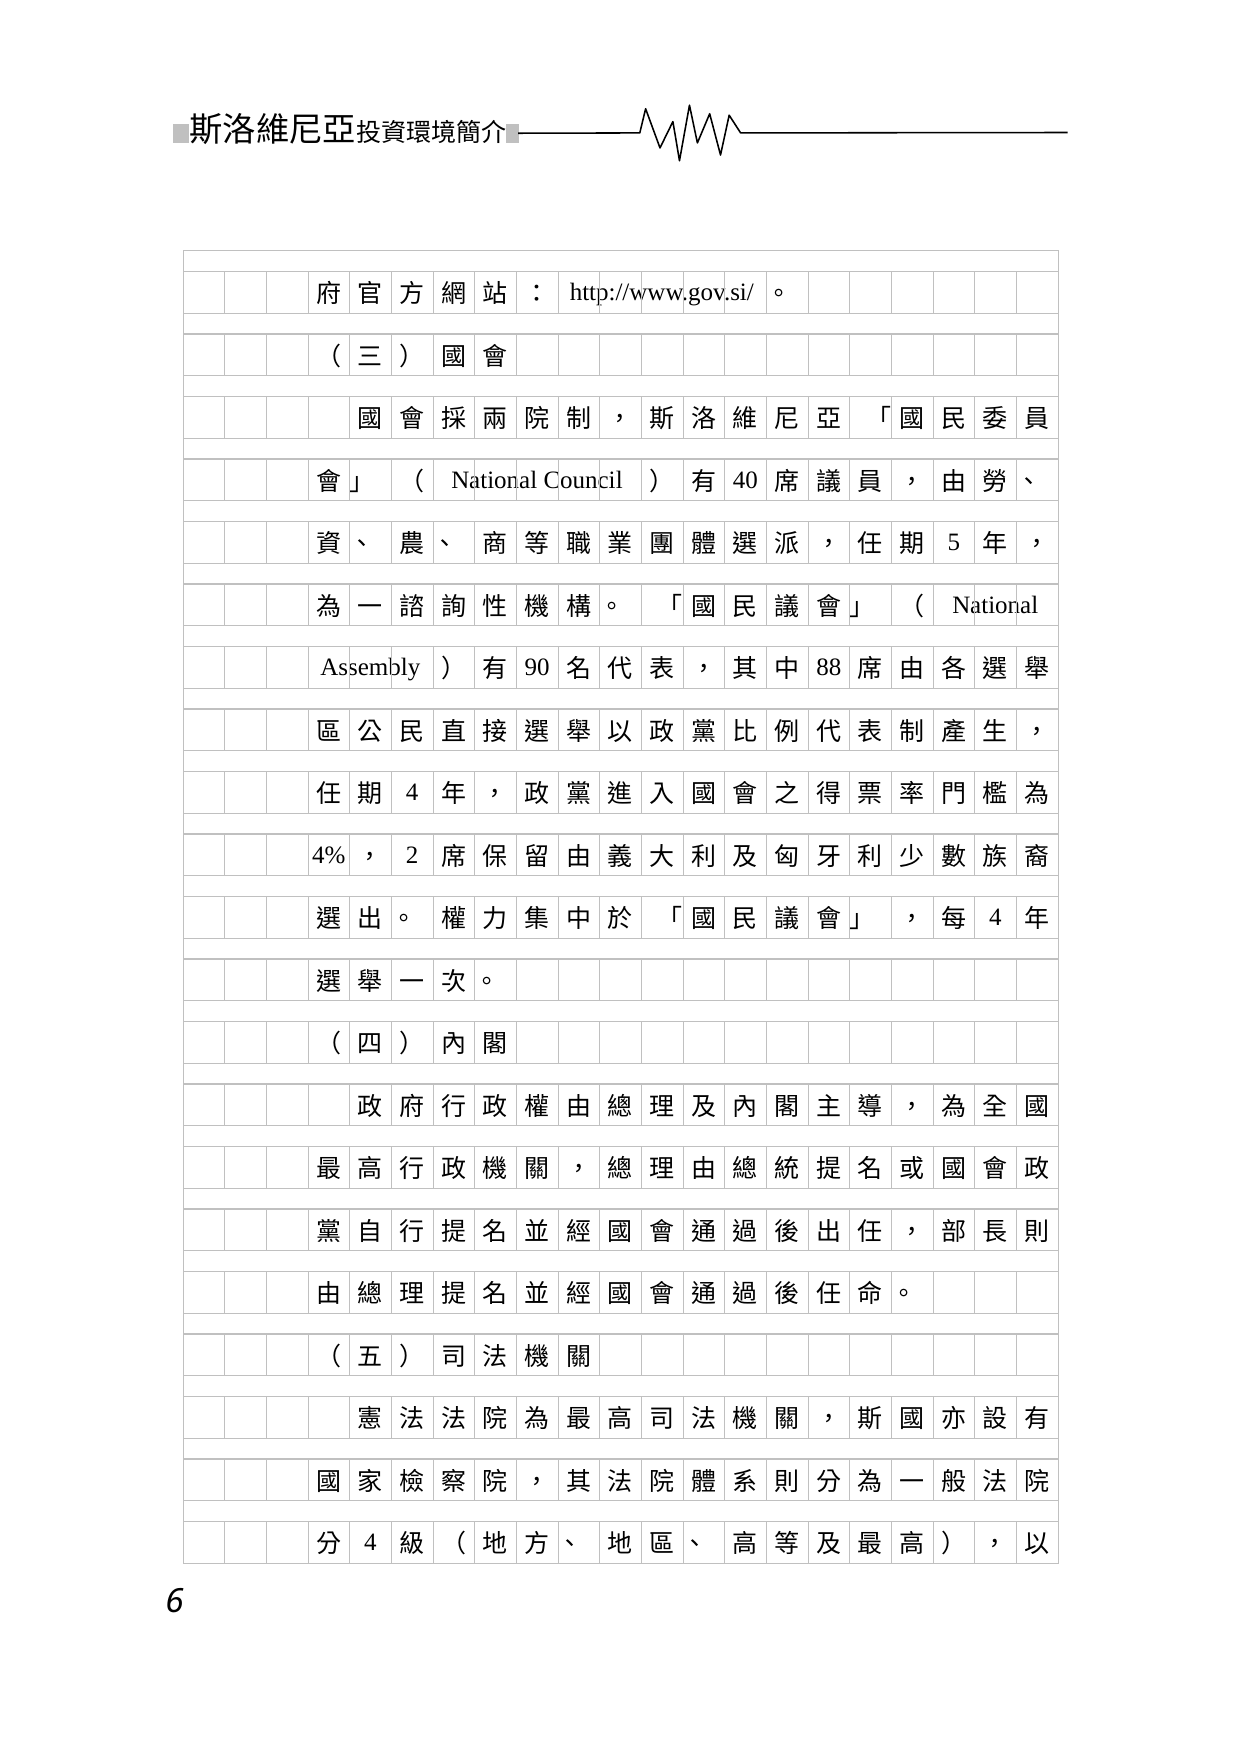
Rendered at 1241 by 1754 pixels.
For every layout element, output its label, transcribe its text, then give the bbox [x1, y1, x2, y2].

text 憲法法院為最高司法機關，斯國亦設有國家檢察院，其法院體系則分為一般法院分4級（地方、地區、高等及最高），以及專門法院（勞動法院及行政法院）。 [725, 1397, 766, 1438]
text [281, 1189, 1058, 1208]
text ） [392, 1335, 433, 1375]
text 出 [809, 1210, 849, 1250]
text 憲法法院為最高司法機關，斯國亦設有國家檢察院，其法院體系則分為一般法院分4級（地方、地區、高等及最高），以及專門法院（勞動法院及行政法院）。 [767, 1460, 808, 1500]
text （ [309, 335, 349, 375]
text 命 [850, 1272, 891, 1313]
text 國會採兩院制，斯洛維尼亞「國民委員會」（National Council）有40席議員，由勞、資、農、商等職業團體選派，任期5年，為一諮詢性機構。「國民議會」（National Assembly）有90名代表，其中88席由各選舉區公民直接選舉以政黨比例代表制產生，任期4年，政黨進入國會之得票率門檻為4%，2席保留由義大利及匈牙利少數族裔選出。權力集中於「國民議會」，每4年選舉一次。 [281, 876, 1058, 896]
text 主 [809, 1085, 849, 1125]
text [892, 1022, 933, 1063]
text 黨 [309, 1210, 349, 1250]
text （ [309, 1022, 349, 1063]
text 名 [475, 1210, 516, 1250]
text 國會採兩院制，斯洛維尼亞「國民委員會」（National Council）有40席議員，由勞、資、農、商等職業團體選派，任期5年，為一諮詢性機構。「國民議會」（National Assembly）有90名代表，其中88席由各選舉區公民直接選舉以政黨比例代表制產生，任期4年，政黨進入國會之得票率門檻為4%，2席保留由義大利及匈牙利少數族裔選出。權力集中於「國民議會」，每4年選舉一次。 [281, 626, 1058, 646]
text 機 [475, 1147, 516, 1188]
text 國會採兩院制，斯洛維尼亞「國民委員會」（National Council）有40席議員，由勞、資、農、商等職業團體選派，任期5年，為一諮詢性機構。「國民議會」（National Assembly）有90名代表，其中88席由各選舉區公民直接選舉以政黨比例代表制產生，任期4年，政黨進入國會之得票率門檻為4%，2席保留由義大利及匈牙利少數族裔選出。權力集中於「國民議會」，每4年選舉一次。 [281, 376, 1058, 396]
text 憲法法院為最高司法機關，斯國亦設有國家檢察院，其法院體系則分為一般法院分4級（地方、地區、高等及最高），以及專門法院（勞動法院及行政法院）。 [559, 1522, 599, 1563]
text 提 [434, 1272, 474, 1313]
text 憲法法院為最高司法機關，斯國亦設有國家檢察院，其法院體系則分為一般法院分4級（地方、地區、高等及最高），以及專門法院（勞動法院及行政法院）。 [850, 1522, 891, 1563]
text [281, 1064, 1058, 1083]
text [850, 1022, 891, 1063]
text [281, 314, 1058, 333]
text 則 [1017, 1210, 1058, 1250]
text 憲法法院為最高司法機關，斯國亦設有國家檢察院，其法院體系則分為一般法院分4級（地方、地區、高等及最高），以及專門法院（勞動法院及行政法院）。 [809, 1460, 849, 1500]
text [975, 1022, 1016, 1063]
text 最 [309, 1147, 349, 1188]
text 憲法法院為最高司法機關，斯國亦設有國家檢察院，其法院體系則分為一般法院分4級（地方、地區、高等及最高），以及專門法院（勞動法院及行政法院）。 [975, 1460, 1016, 1500]
text 由 [559, 1085, 599, 1125]
text 國會採兩院制，斯洛維尼亞「國民委員會」（National Council）有40席議員，由勞、資、農、商等職業團體選派，任期5年，為一諮詢性機構。「國民議會」（National Assembly）有90名代表，其中88席由各選舉區公民直接選舉以政黨比例代表制產生，任期4年，政黨進入國會之得票率門檻為4%，2席保留由義大利及匈牙利少數族裔選出。權力集中於「國民議會」，每4年選舉一次。 [281, 751, 1058, 771]
text 權 [517, 1085, 558, 1125]
text 任 [809, 1272, 849, 1313]
text 提 [434, 1210, 474, 1250]
text [809, 1022, 849, 1063]
text 憲法法院為最高司法機關，斯國亦設有國家檢察院，其法院體系則分為一般法院分4級（地方、地區、高等及最高），以及專門法院（勞動法院及行政法院）。 [475, 1460, 516, 1500]
text 或 [892, 1147, 933, 1188]
text 憲法法院為最高司法機關，斯國亦設有國家檢察院，其法院體系則分為一般法院分4級（地方、地區、高等及最高），以及專門法院（勞動法院及行政法院）。 [434, 1460, 474, 1500]
text 憲法法院為最高司法機關，斯國亦設有國家檢察院，其法院體系則分為一般法院分4級（地方、地區、高等及最高），以及專門法院（勞動法院及行政法院）。 [892, 1522, 933, 1563]
text [642, 1022, 683, 1063]
text 法 [475, 1335, 516, 1375]
text 後 [767, 1210, 808, 1250]
text 任 [850, 1210, 891, 1250]
text 名 [850, 1147, 891, 1188]
text [767, 335, 808, 375]
text [892, 1335, 933, 1375]
text 政 [1017, 1147, 1058, 1188]
text 憲法法院為最高司法機關，斯國亦設有國家檢察院，其法院體系則分為一般法院分4級（地方、地區、高等及最高），以及專門法院（勞動法院及行政法院）。 [725, 1522, 766, 1563]
text [975, 1335, 1016, 1375]
text 憲法法院為最高司法機關，斯國亦設有國家檢察院，其法院體系則分為一般法院分4級（地方、地區、高等及最高），以及專門法院（勞動法院及行政法院）。 [934, 1460, 974, 1500]
text 通 [684, 1210, 724, 1250]
text 理 [642, 1085, 683, 1125]
text 理 [642, 1147, 683, 1188]
text 過 [725, 1210, 766, 1250]
text 憲法法院為最高司法機關，斯國亦設有國家檢察院，其法院體系則分為一般法院分4級（地方、地區、高等及最高），以及專門法院（勞動法院及行政法院）。 [934, 1397, 974, 1438]
text 由 [684, 1147, 724, 1188]
text 理 [392, 1272, 433, 1313]
text 憲法法院為最高司法機關，斯國亦設有國家檢察院，其法院體系則分為一般法院分4級（地方、地區、高等及最高），以及專門法院（勞動法院及行政法院）。 [517, 1397, 558, 1438]
text 憲法法院為最高司法機關，斯國亦設有國家檢察院，其法院體系則分為一般法院分4級（地方、地區、高等及最高），以及專門法院（勞動法院及行政法院）。 [892, 1397, 933, 1438]
text 國會採兩院制，斯洛維尼亞「國民委員會」（National Council）有40席議員，由勞、資、農、商等職業團體選派，任期5年，為一諮詢性機構。「國民議會」（National Assembly）有90名代表，其中88席由各選舉區公民直接選舉以政黨比例代表制產生，任期4年，政黨進入國會之得票率門檻為4%，2席保留由義大利及匈牙利少數族裔選出。權力集中於「國民議會」，每4年選舉一次。 [281, 501, 1058, 521]
text 內 [434, 1022, 474, 1063]
text [1017, 335, 1058, 375]
text 機 [517, 1335, 558, 1375]
text 會 [642, 1210, 683, 1250]
text 會 [975, 1147, 1016, 1188]
text 經 [559, 1210, 599, 1250]
text 閣 [767, 1085, 808, 1125]
text 憲法法院為最高司法機關，斯國亦設有國家檢察院，其法院體系則分為一般法院分4級（地方、地區、高等及最高），以及專門法院（勞動法院及行政法院）。 [809, 1522, 849, 1563]
text [600, 1022, 641, 1063]
text [684, 335, 724, 375]
text 憲法法院為最高司法機關，斯國亦設有國家檢察院，其法院體系則分為一般法院分4級（地方、地區、高等及最高），以及專門法院（勞動法院及行政法院）。 [684, 1397, 724, 1438]
text [809, 1335, 849, 1375]
text 憲法法院為最高司法機關，斯國亦設有國家檢察院，其法院體系則分為一般法院分4級（地方、地區、高等及最高），以及專門法院（勞動法院及行政法院）。 [975, 1397, 1016, 1438]
text 行 [434, 1085, 474, 1125]
text 政 [350, 1085, 391, 1125]
text 憲法法院為最高司法機關，斯國亦設有國家檢察院，其法院體系則分為一般法院分4級（地方、地區、高等及最高），以及專門法院（勞動法院及行政法院）。 [392, 1397, 433, 1438]
text 政 [475, 1085, 516, 1125]
text 行 [392, 1210, 433, 1250]
text 憲法法院為最高司法機關，斯國亦設有國家檢察院，其法院體系則分為一般法院分4級（地方、地區、高等及最高），以及專門法院（勞動法院及行政法院）。 [392, 1460, 433, 1500]
text [934, 335, 974, 375]
text 提 [809, 1147, 849, 1188]
text 會 [642, 1272, 683, 1313]
text [684, 1335, 724, 1375]
text 國會採兩院制，斯洛維尼亞「國民委員會」（National Council）有40席議員，由勞、資、農、商等職業團體選派，任期5年，為一諮詢性機構。「國民議會」（National Assembly）有90名代表，其中88席由各選舉區公民直接選舉以政黨比例代表制產生，任期4年，政黨進入國會之得票率門檻為4%，2席保留由義大利及匈牙利少數族裔選出。權力集中於「國民議會」，每4年選舉一次。 [281, 939, 1058, 958]
text 總 [350, 1272, 391, 1313]
text 憲法法院為最高司法機關，斯國亦設有國家檢察院，其法院體系則分為一般法院分4級（地方、地區、高等及最高），以及專門法院（勞動法院及行政法院）。 [517, 1460, 558, 1500]
text [725, 335, 766, 375]
text [559, 1022, 599, 1063]
text 憲法法院為最高司法機關，斯國亦設有國家檢察院，其法院體系則分為一般法院分4級（地方、地區、高等及最高），以及專門法院（勞動法院及行政法院）。 [642, 1460, 683, 1500]
text [1017, 1022, 1058, 1063]
text 為 [934, 1085, 974, 1125]
text 憲法法院為最高司法機關，斯國亦設有國家檢察院，其法院體系則分為一般法院分4級（地方、地區、高等及最高），以及專門法院（勞動法院及行政法院）。 [642, 1522, 683, 1563]
text [850, 1335, 891, 1375]
text [850, 335, 891, 375]
text 總 [600, 1085, 641, 1125]
text [559, 335, 599, 375]
text [281, 1126, 1058, 1146]
text 司 [434, 1335, 474, 1375]
text ） [392, 1022, 433, 1063]
text 全 [975, 1085, 1016, 1125]
text 會 [475, 335, 516, 375]
text 部 [934, 1210, 974, 1250]
text 通 [684, 1272, 724, 1313]
text 憲法法院為最高司法機關，斯國亦設有國家檢察院，其法院體系則分為一般法院分4級（地方、地區、高等及最高），以及專門法院（勞動法院及行政法院）。 [517, 1522, 558, 1563]
text 憲法法院為最高司法機關，斯國亦設有國家檢察院，其法院體系則分為一般法院分4級（地方、地區、高等及最高），以及專門法院（勞動法院及行政法院）。 [934, 1522, 974, 1563]
text [975, 335, 1016, 375]
text [1017, 1272, 1058, 1313]
text [517, 335, 558, 375]
text 國會採兩院制，斯洛維尼亞「國民委員會」（National Council）有40席議員，由勞、資、農、商等職業團體選派，任期5年，為一諮詢性機構。「國民議會」（National Assembly）有90名代表，其中88席由各選舉區公民直接選舉以政黨比例代表制產生，任期4年，政黨進入國會之得票率門檻為4%，2席保留由義大利及匈牙利少數族裔選出。權力集中於「國民議會」，每4年選舉一次。 [281, 439, 1058, 458]
text [517, 1022, 558, 1063]
text 憲法法院為最高司法機關，斯國亦設有國家檢察院，其法院體系則分為一般法院分4級（地方、地區、高等及最高），以及專門法院（勞動法院及行政法院）。 [600, 1522, 641, 1563]
text ， [892, 1210, 933, 1250]
text [934, 1272, 974, 1313]
text [684, 1022, 724, 1063]
text 。 [892, 1272, 933, 1313]
text 憲法法院為最高司法機關，斯國亦設有國家檢察院，其法院體系則分為一般法院分4級（地方、地區、高等及最高），以及專門法院（勞動法院及行政法院）。 [1017, 1522, 1058, 1563]
text 三 [350, 335, 391, 375]
text [281, 1335, 308, 1375]
text 憲法法院為最高司法機關，斯國亦設有國家檢察院，其法院體系則分為一般法院分4級（地方、地區、高等及最高），以及專門法院（勞動法院及行政法院）。 [1017, 1397, 1058, 1438]
text [809, 335, 849, 375]
text 並 [517, 1210, 558, 1250]
text [892, 335, 933, 375]
text 憲法法院為最高司法機關，斯國亦設有國家檢察院，其法院體系則分為一般法院分4級（地方、地區、高等及最高），以及專門法院（勞動法院及行政法院）。 [809, 1397, 849, 1438]
text 總 [725, 1147, 766, 1188]
text 憲法法院為最高司法機關，斯國亦設有國家檢察院，其法院體系則分為一般法院分4級（地方、地區、高等及最高），以及專門法院（勞動法院及行政法院）。 [475, 1397, 516, 1438]
text [281, 1314, 1058, 1333]
text 憲法法院為最高司法機關，斯國亦設有國家檢察院，其法院體系則分為一般法院分4級（地方、地區、高等及最高），以及專門法院（勞動法院及行政法院）。 [350, 1460, 391, 1500]
text 國 [434, 335, 474, 375]
text 長 [975, 1210, 1016, 1250]
text 憲法法院為最高司法機關，斯國亦設有國家檢察院，其法院體系則分為一般法院分4級（地方、地區、高等及最高），以及專門法院（勞動法院及行政法院）。 [475, 1522, 516, 1563]
text 憲法法院為最高司法機關，斯國亦設有國家檢察院，其法院體系則分為一般法院分4級（地方、地區、高等及最高），以及專門法院（勞動法院及行政法院）。 [309, 1397, 349, 1438]
text 關 [517, 1147, 558, 1188]
text [975, 1272, 1016, 1313]
text 憲法法院為最高司法機關，斯國亦設有國家檢察院，其法院體系則分為一般法院分4級（地方、地區、高等及最高），以及專門法院（勞動法院及行政法院）。 [600, 1397, 641, 1438]
text [725, 1022, 766, 1063]
text ） [392, 335, 433, 375]
text （ [309, 1335, 349, 1375]
text [309, 1085, 349, 1125]
text 國會採兩院制，斯洛維尼亞「國民委員會」（National Council）有40席議員，由勞、資、農、商等職業團體選派，任期5年，為一諮詢性機構。「國民議會」（National Assembly）有90名代表，其中88席由各選舉區公民直接選舉以政黨比例代表制產生，任期4年，政黨進入國會之得票率門檻為4%，2席保留由義大利及匈牙利少數族裔選出。權力集中於「國民議會」，每4年選舉一次。 [281, 814, 1058, 833]
text 憲法法院為最高司法機關，斯國亦設有國家檢察院，其法院體系則分為一般法院分4級（地方、地區、高等及最高），以及專門法院（勞動法院及行政法院）。 [434, 1522, 474, 1563]
text 統 [767, 1147, 808, 1188]
text 國 [600, 1272, 641, 1313]
text [767, 1022, 808, 1063]
text 國 [600, 1210, 641, 1250]
text 憲法法院為最高司法機關，斯國亦設有國家檢察院，其法院體系則分為一般法院分4級（地方、地區、高等及最高），以及專門法院（勞動法院及行政法院）。 [392, 1522, 433, 1563]
text [934, 1022, 974, 1063]
text [642, 1335, 683, 1375]
text 憲法法院為最高司法機關，斯國亦設有國家檢察院，其法院體系則分為一般法院分4級（地方、地區、高等及最高），以及專門法院（勞動法院及行政法院）。 [767, 1397, 808, 1438]
text 政 [434, 1147, 474, 1188]
text 過 [725, 1272, 766, 1313]
text 憲法法院為最高司法機關，斯國亦設有國家檢察院，其法院體系則分為一般法院分4級（地方、地區、高等及最高），以及專門法院（勞動法院及行政法院）。 [350, 1522, 391, 1563]
text 憲法法院為最高司法機關，斯國亦設有國家檢察院，其法院體系則分為一般法院分4級（地方、地區、高等及最高），以及專門法院（勞動法院及行政法院）。 [434, 1397, 474, 1438]
text 憲法法院為最高司法機關，斯國亦設有國家檢察院，其法院體系則分為一般法院分4級（地方、地區、高等及最高），以及專門法院（勞動法院及行政法院）。 [350, 1397, 391, 1438]
text 憲法法院為最高司法機關，斯國亦設有國家檢察院，其法院體系則分為一般法院分4級（地方、地區、高等及最高），以及專門法院（勞動法院及行政法院）。 [642, 1397, 683, 1438]
text 憲法法院為最高司法機關，斯國亦設有國家檢察院，其法院體系則分為一般法院分4級（地方、地區、高等及最高），以及專門法院（勞動法院及行政法院）。 [600, 1460, 641, 1500]
text 憲法法院為最高司法機關，斯國亦設有國家檢察院，其法院體系則分為一般法院分4級（地方、地區、高等及最高），以及專門法院（勞動法院及行政法院）。 [767, 1522, 808, 1563]
text 國 [934, 1147, 974, 1188]
text ， [559, 1147, 599, 1188]
text 內 [725, 1085, 766, 1125]
text 閣 [475, 1022, 516, 1063]
text 憲法法院為最高司法機關，斯國亦設有國家檢察院，其法院體系則分為一般法院分4級（地方、地區、高等及最高），以及專門法院（勞動法院及行政法院）。 [850, 1397, 891, 1438]
text [281, 1251, 1058, 1271]
text 憲法法院為最高司法機關，斯國亦設有國家檢察院，其法院體系則分為一般法院分4級（地方、地區、高等及最高），以及專門法院（勞動法院及行政法院）。 [559, 1397, 599, 1438]
text 國會採兩院制，斯洛維尼亞「國民委員會」（National Council）有40席議員，由勞、資、農、商等職業團體選派，任期5年，為一諮詢性機構。「國民議會」（National Assembly）有90名代表，其中88席由各選舉區公民直接選舉以政黨比例代表制產生，任期4年，政黨進入國會之得票率門檻為4%，2席保留由義大利及匈牙利少數族裔選出。權力集中於「國民議會」，每4年選舉一次。 [281, 689, 1058, 708]
text [1017, 1335, 1058, 1375]
text [642, 335, 683, 375]
text 自 [350, 1210, 391, 1250]
text 憲法法院為最高司法機關，斯國亦設有國家檢察院，其法院體系則分為一般法院分4級（地方、地區、高等及最高），以及專門法院（勞動法院及行政法院）。 [725, 1460, 766, 1500]
text 府 [392, 1085, 433, 1125]
text [281, 1001, 1058, 1021]
text 憲法法院為最高司法機關，斯國亦設有國家檢察院，其法院體系則分為一般法院分4級（地方、地區、高等及最高），以及專門法院（勞動法院及行政法院）。 [281, 1376, 1058, 1396]
text [934, 1335, 974, 1375]
text [767, 1335, 808, 1375]
text 並 [517, 1272, 558, 1313]
text 憲法法院為最高司法機關，斯國亦設有國家檢察院，其法院體系則分為一般法院分4級（地方、地區、高等及最高），以及專門法院（勞動法院及行政法院）。 [281, 1501, 1058, 1521]
text 憲法法院為最高司法機關，斯國亦設有國家檢察院，其法院體系則分為一般法院分4級（地方、地區、高等及最高），以及專門法院（勞動法院及行政法院）。 [975, 1522, 1016, 1563]
text [281, 335, 308, 375]
text 五 [350, 1335, 391, 1375]
text 總 [600, 1147, 641, 1188]
text 行 [392, 1147, 433, 1188]
text 憲法法院為最高司法機關，斯國亦設有國家檢察院，其法院體系則分為一般法院分4級（地方、地區、高等及最高），以及專門法院（勞動法院及行政法院）。 [559, 1460, 599, 1500]
text 關 [559, 1335, 599, 1375]
text 國 [1017, 1085, 1058, 1125]
text 導 [850, 1085, 891, 1125]
text 憲法法院為最高司法機關，斯國亦設有國家檢察院，其法院體系則分為一般法院分4級（地方、地區、高等及最高），以及專門法院（勞動法院及行政法院）。 [309, 1522, 349, 1563]
text 高 [350, 1147, 391, 1188]
text 憲法法院為最高司法機關，斯國亦設有國家檢察院，其法院體系則分為一般法院分4級（地方、地區、高等及最高），以及專門法院（勞動法院及行政法院）。 [892, 1460, 933, 1500]
text [600, 335, 641, 375]
text [725, 1335, 766, 1375]
text 憲法法院為最高司法機關，斯國亦設有國家檢察院，其法院體系則分為一般法院分4級（地方、地區、高等及最高），以及專門法院（勞動法院及行政法院）。 [684, 1522, 724, 1563]
text 四 [350, 1022, 391, 1063]
text [600, 1335, 641, 1375]
text 斯國總統由人民直接投票選出，每屆任期為5年，最多連任2屆，現任總統為帕霍（Borut Pahor）（2012年12月當選）。政府行政權由總理及內閣主導，內閣由國會選舉產生，國會為兩院制，「國民議會」（National Assembly）；相當於下議院，有90名代表；「國民委員會」（National Council），相當於上議院，有40名代表；權力集中於國民議會，每4年選舉一次。全國分為12個行政區，共有212個市鎮。斯洛維尼亞政府官方網站：http://www.gov.si/。 [281, 251, 1058, 271]
text 憲法法院為最高司法機關，斯國亦設有國家檢察院，其法院體系則分為一般法院分4級（地方、地區、高等及最高），以及專門法院（勞動法院及行政法院）。 [684, 1460, 724, 1500]
text 經 [559, 1272, 599, 1313]
text 憲法法院為最高司法機關，斯國亦設有國家檢察院，其法院體系則分為一般法院分4級（地方、地區、高等及最高），以及專門法院（勞動法院及行政法院）。 [1017, 1460, 1058, 1500]
text 憲法法院為最高司法機關，斯國亦設有國家檢察院，其法院體系則分為一般法院分4級（地方、地區、高等及最高），以及專門法院（勞動法院及行政法院）。 [281, 1439, 1058, 1458]
text 憲法法院為最高司法機關，斯國亦設有國家檢察院，其法院體系則分為一般法院分4級（地方、地區、高等及最高），以及專門法院（勞動法院及行政法院）。 [309, 1460, 349, 1500]
text ， [892, 1085, 933, 1125]
text [281, 1022, 308, 1063]
text 國會採兩院制，斯洛維尼亞「國民委員會」（National Council）有40席議員，由勞、資、農、商等職業團體選派，任期5年，為一諮詢性機構。「國民議會」（National Assembly）有90名代表，其中88席由各選舉區公民直接選舉以政黨比例代表制產生，任期4年，政黨進入國會之得票率門檻為4%，2席保留由義大利及匈牙利少數族裔選出。權力集中於「國民議會」，每4年選舉一次。 [281, 564, 1058, 583]
text 憲法法院為最高司法機關，斯國亦設有國家檢察院，其法院體系則分為一般法院分4級（地方、地區、高等及最高），以及專門法院（勞動法院及行政法院）。 [850, 1460, 891, 1500]
text 及 [684, 1085, 724, 1125]
text 名 [475, 1272, 516, 1313]
text 由 [309, 1272, 349, 1313]
text 後 [767, 1272, 808, 1313]
